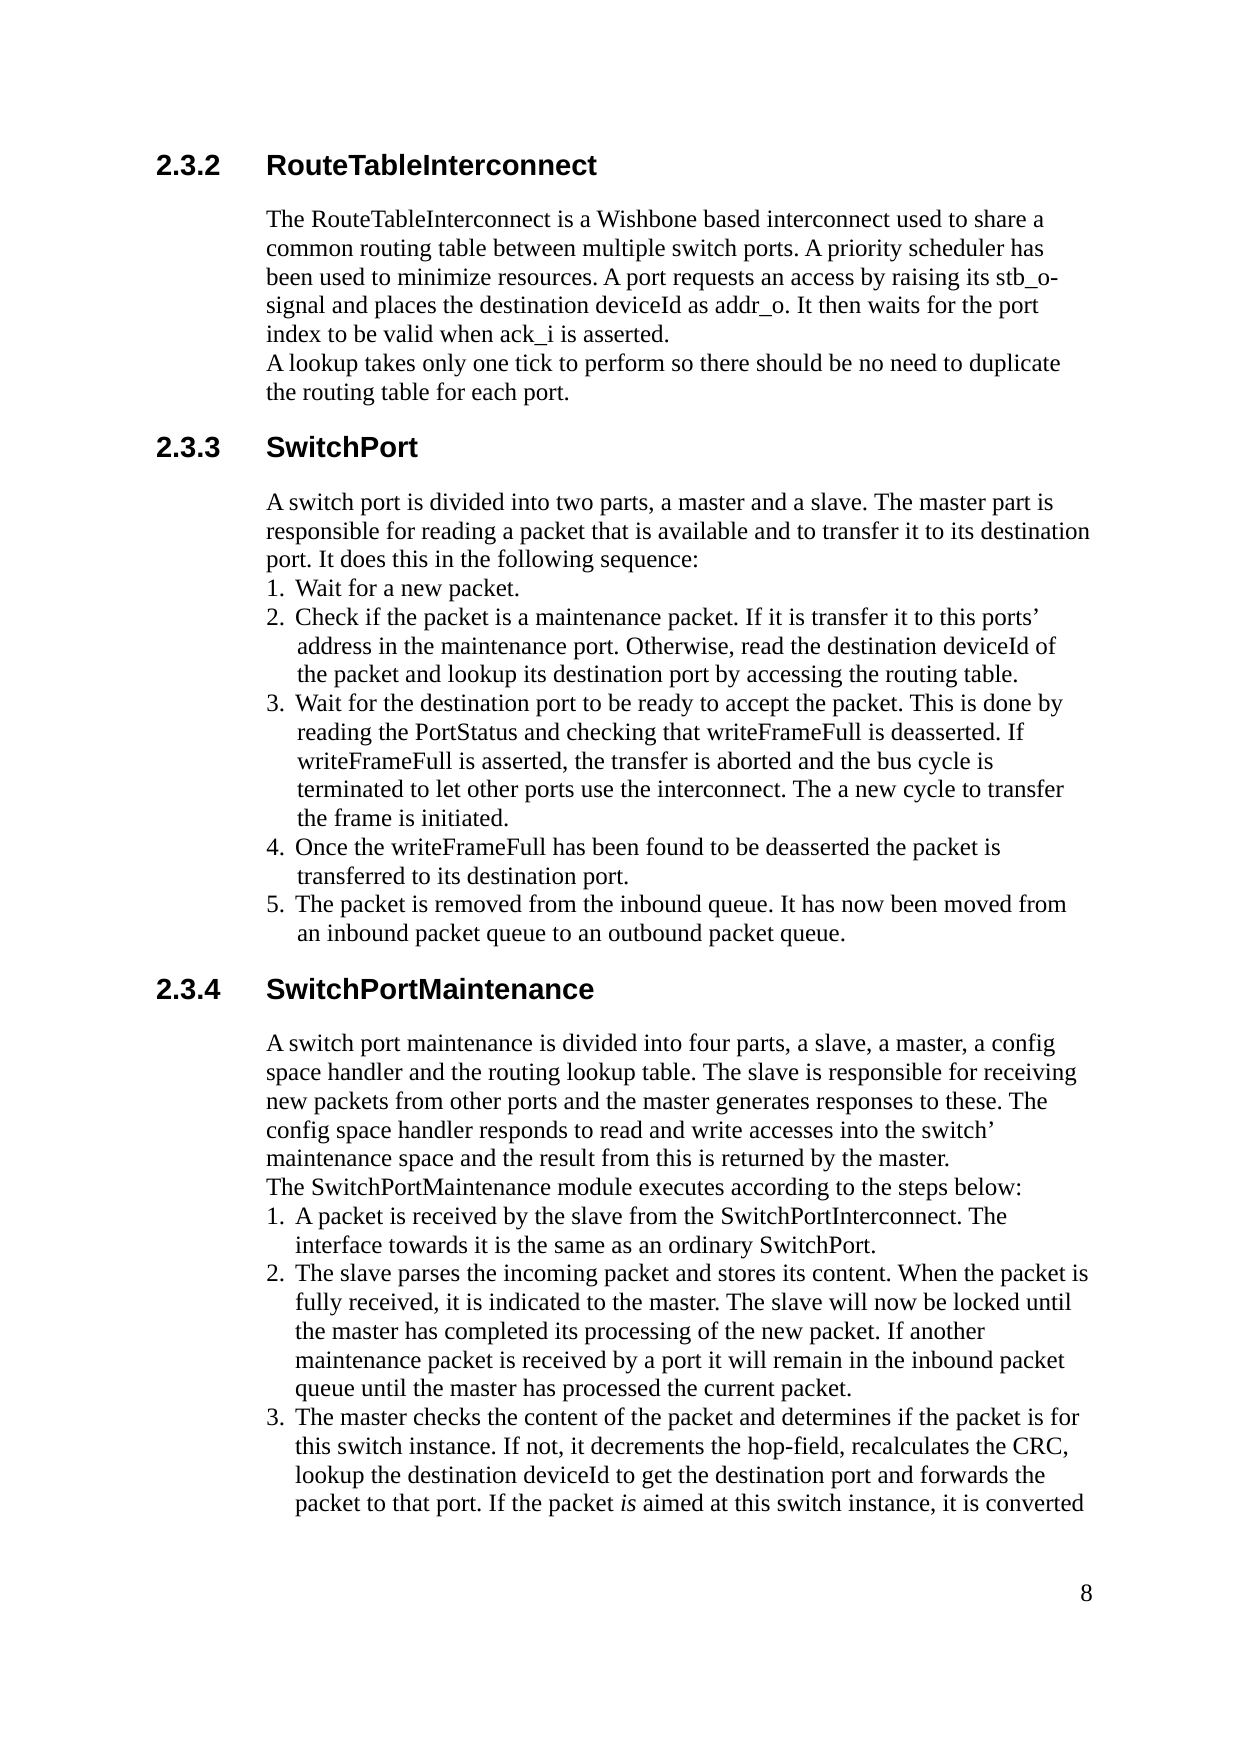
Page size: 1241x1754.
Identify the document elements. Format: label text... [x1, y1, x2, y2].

subtitle SwitchPort [148, 430, 1093, 464]
list Check if the packet is a maintenance packet. If it is transfer it to this ports’ address in the maintenance port. Otherwise, read the destination deviceId of the packet and lookup its destination port by accessing the routing table. [266, 602, 1093, 688]
text A switch port is divided into two parts, a master and a slave. The master part is responsible for reading a packet that is available and to transfer it to its destination port. It does this in the following sequence: [266, 487, 1093, 573]
subtitle SwitchPortMaintenance [148, 972, 1093, 1006]
list The slave parses the incoming packet and stores its content. When the packet is fully received, it is indicated to the master. The slave will now be locked until the master has completed its processing of the new packet. If another maintenance packet is received by a port it will remain in the inbound packet queue until the master has processed the current packet. [266, 1258, 1093, 1402]
text A lookup takes only one tick to perform so there should be no need to duplicate the routing table for each port. [266, 348, 1093, 405]
subtitle RouteTableInterconnect [148, 148, 1093, 181]
text A switch port maintenance is divided into four parts, a slave, a master, a config space handler and the routing lookup table. The slave is responsible for receiving new packets from other ports and the master generates responses to these. The config space handler responds to read and write accesses into the switch’ maintenance space and the result from this is returned by the master. [266, 1028, 1093, 1172]
list Wait for a new packet. [266, 573, 1093, 602]
text The SwitchPortMaintenance module executes according to the steps below: [266, 1172, 1093, 1201]
list The master checks the content of the packet and determines if the packet is for this switch instance. If not, it decrements the hop-field, recalculates the CRC, lookup the destination deviceId to get the destination port and forwards the packet to that port. If the packet is aimed at this switch instance, it is converted [266, 1402, 1093, 1517]
text The RouteTableInterconnect is a Wishbone based interconnect used to share a common routing table between multiple switch ports. A priority scheduler has been used to minimize resources. A port requests an access by raising its stb_o-signal and places the destination deviceId as addr_o. It then waits for the port index to be valid when ack_i is asserted. [266, 204, 1093, 348]
list Once the writeFrameFull has been found to be deasserted the packet is transferred to its destination port. [266, 832, 1093, 889]
list The packet is removed from the inbound queue. It has now been moved from an inbound packet queue to an outbound packet queue. [266, 889, 1093, 947]
list Wait for the destination port to be ready to accept the packet. This is done by reading the PortStatus and checking that writeFrameFull is deasserted. If writeFrameFull is asserted, the transfer is aborted and the bus cycle is terminated to let other ports use the interconnect. The a new cycle to transfer the frame is initiated. [266, 688, 1093, 832]
list A packet is received by the slave from the SwitchPortInterconnect. The interface towards it is the same as an ordinary SwitchPort. [266, 1201, 1093, 1258]
